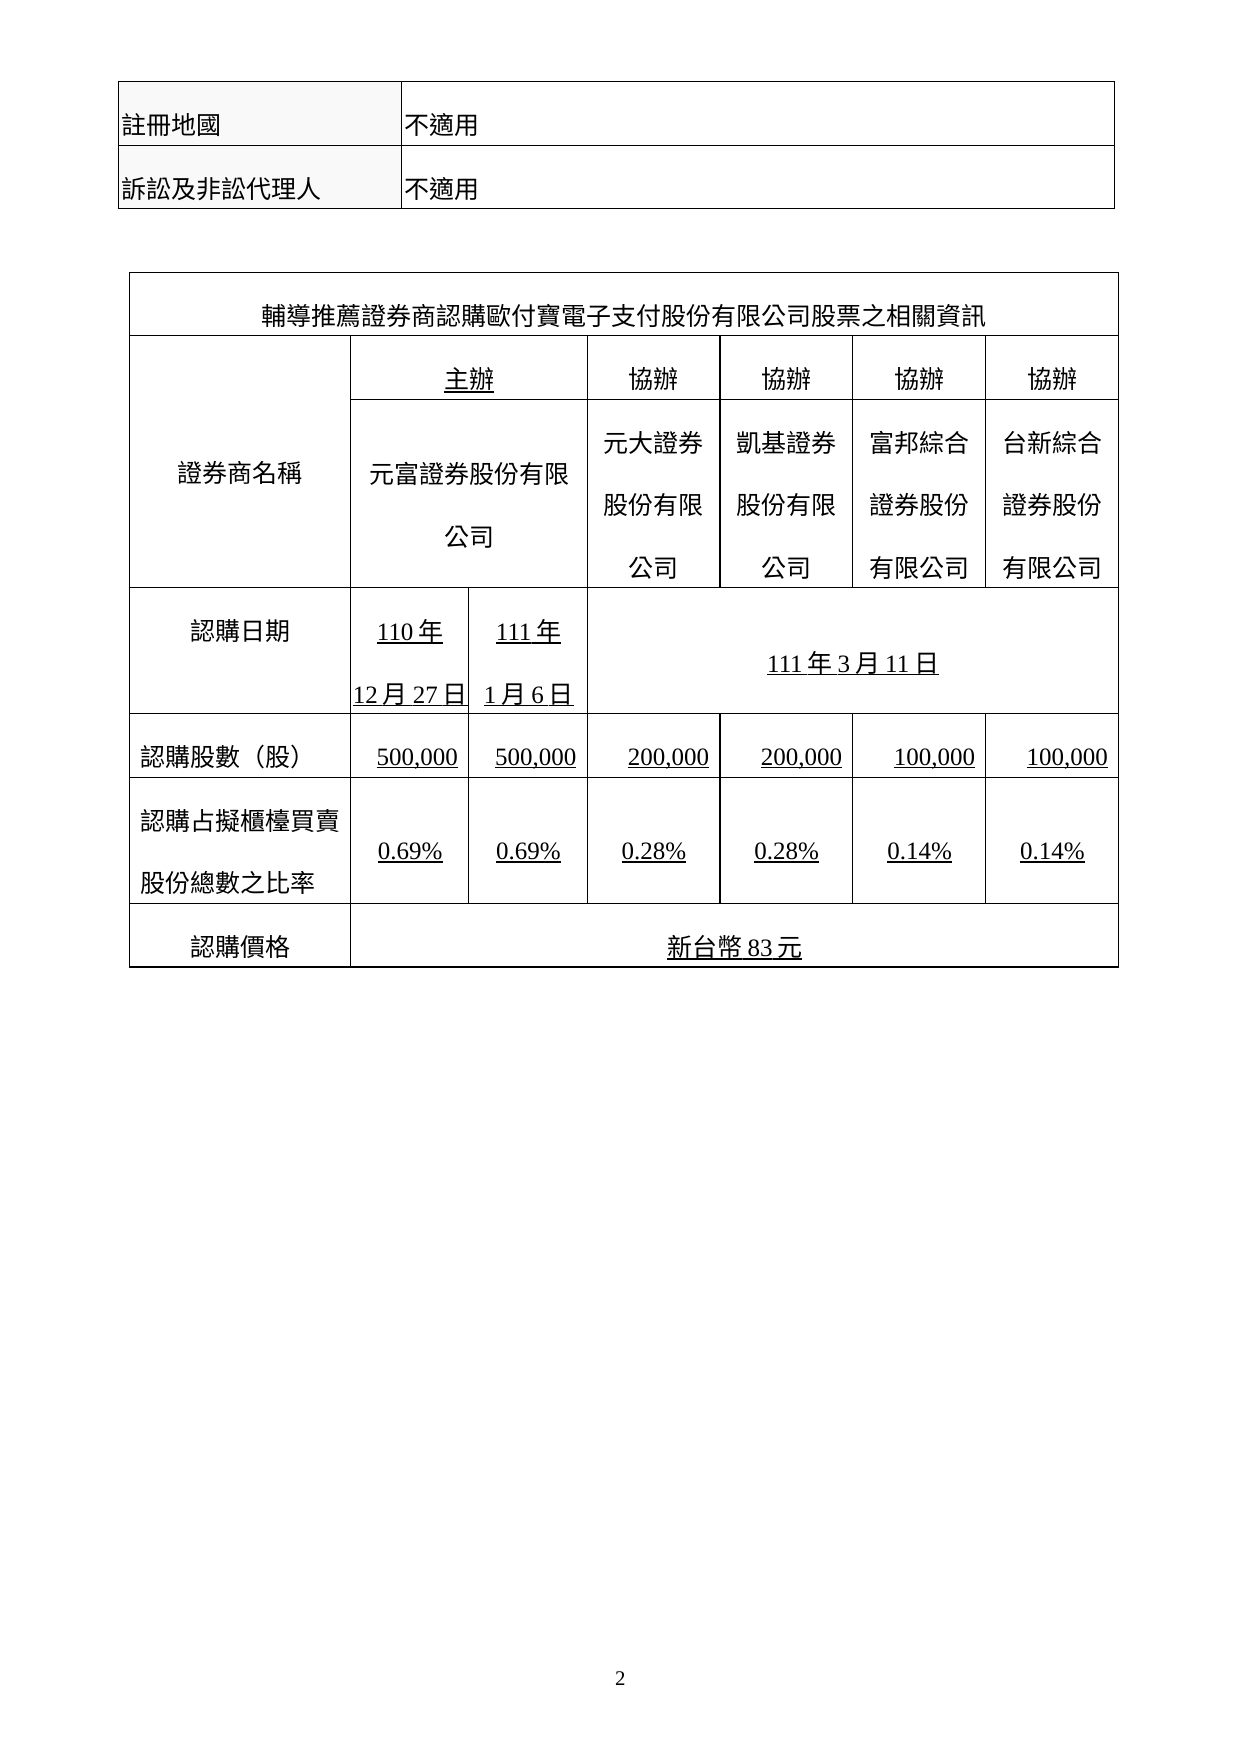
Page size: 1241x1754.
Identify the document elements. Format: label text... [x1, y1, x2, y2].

table_cell 協辦 [721, 336, 852, 399]
table_cell 元富證券股份有限公司 [351, 400, 587, 587]
table_cell 0.69% [351, 778, 468, 903]
table_cell 元大證券股份有限公司 [588, 400, 719, 587]
table_cell 協辦 [986, 336, 1118, 399]
table_cell 500,000 [469, 714, 587, 777]
table_cell 台新綜合證券股份有限公司 [986, 400, 1118, 587]
table_cell 100,000 [986, 714, 1118, 777]
table_header 輔導推薦證券商認購歐付寶電子支付股份有限公司股票之相關資訊 [130, 273, 1118, 335]
table_cell 協辦 [853, 336, 985, 399]
table_cell 0.14% [853, 778, 985, 903]
table_cell 認購股數（股） [130, 714, 350, 777]
table_cell 新台幣83元 [351, 904, 1118, 966]
table_cell 註冊地國 [119, 82, 401, 144]
table_cell 111年 1月6日 [469, 588, 587, 713]
table_cell 0.14% [986, 778, 1118, 903]
table_cell 協辦 [588, 336, 719, 399]
table_cell 0.28% [588, 778, 719, 903]
table_cell 主辦 [351, 336, 587, 399]
table_cell 認購占擬櫃檯買賣股份總數之比率 [130, 778, 350, 903]
table_cell 不適用 [402, 146, 1114, 208]
table_cell 111年3月11日 [588, 588, 1118, 713]
table_cell 凱基證券股份有限公司 [721, 400, 852, 587]
table_cell 訴訟及非訟代理人 [119, 146, 401, 208]
table_cell 不適用 [402, 82, 1114, 144]
table_cell 200,000 [588, 714, 719, 777]
table_cell 認購日期 [130, 588, 350, 713]
table_cell 110年 12月27日 [351, 588, 468, 713]
table_cell 0.69% [469, 778, 587, 903]
table_cell 200,000 [721, 714, 852, 777]
table_cell 認購價格 [130, 904, 350, 966]
table_cell 100,000 [853, 714, 985, 777]
table_cell 富邦綜合證券股份有限公司 [853, 400, 985, 587]
table_cell 證券商名稱 [130, 336, 350, 587]
table_cell 500,000 [351, 714, 468, 777]
table_cell 0.28% [721, 778, 852, 903]
